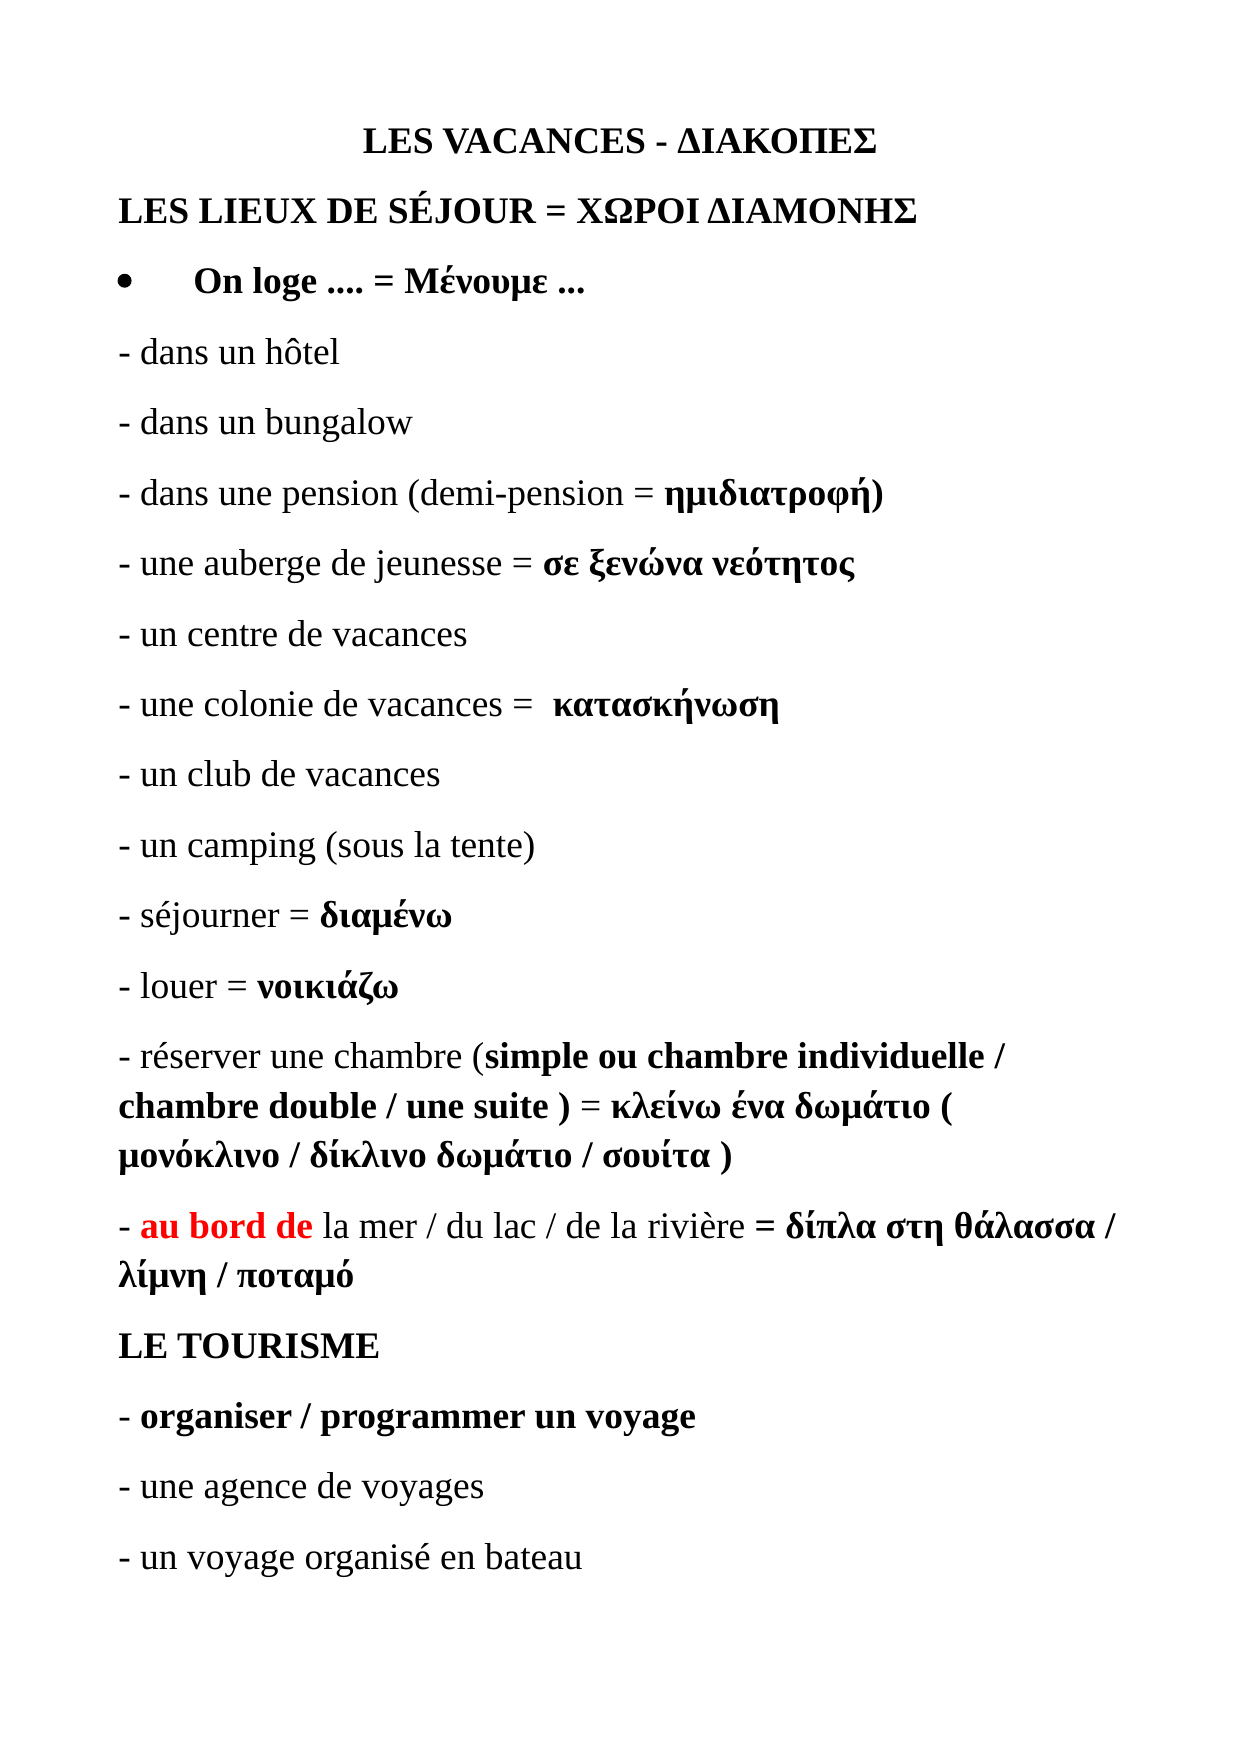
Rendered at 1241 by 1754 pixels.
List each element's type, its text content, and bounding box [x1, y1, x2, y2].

text - une colonie de vacances = κατασκήνωση [118, 681, 1122, 724]
text - un club de vacances [118, 752, 1122, 795]
text LES LIEUX DE SÉJOUR = ΧΩΡΟΙ ΔΙΑΜΟΝΗΣ [118, 188, 1122, 232]
text - au bord de la mer / du lac / de la rivière = δίπλα στη θάλασσα / λίμνη / ποταμό [118, 1203, 1122, 1296]
text - une agence de voyages [118, 1464, 1122, 1507]
text - un centre de vacances [118, 611, 1122, 654]
text LE TOURISME [118, 1323, 1122, 1366]
text LES VACANCES - ΔΙΑΚΟΠΕΣ [118, 118, 1122, 161]
text - dans une pension (demi-pension = ημιδιατροφή) [118, 470, 1122, 513]
text - organiser / programmer un voyage [118, 1393, 1122, 1437]
text - une auberge de jeunesse = σε ξενώνα νεότητος [118, 541, 1122, 584]
text - dans un hôtel [118, 329, 1122, 372]
text - louer = νοικιάζω [118, 963, 1122, 1006]
text - dans un bungalow [118, 400, 1122, 443]
text - réserver une chambre (simple ou chambre individuelle / chambre double / une suite ) = κλείνω ένα δωμάτιο ( μονόκλινο / δίκλινο δωμάτιο / σουίτα ) [118, 1033, 1122, 1176]
list On loge .... = Μένουμε ... [118, 259, 1122, 302]
text - un voyage organisé en bateau [118, 1534, 1122, 1577]
text - un camping (sous la tente) [118, 822, 1122, 865]
text - séjourner = διαμένω [118, 893, 1122, 936]
